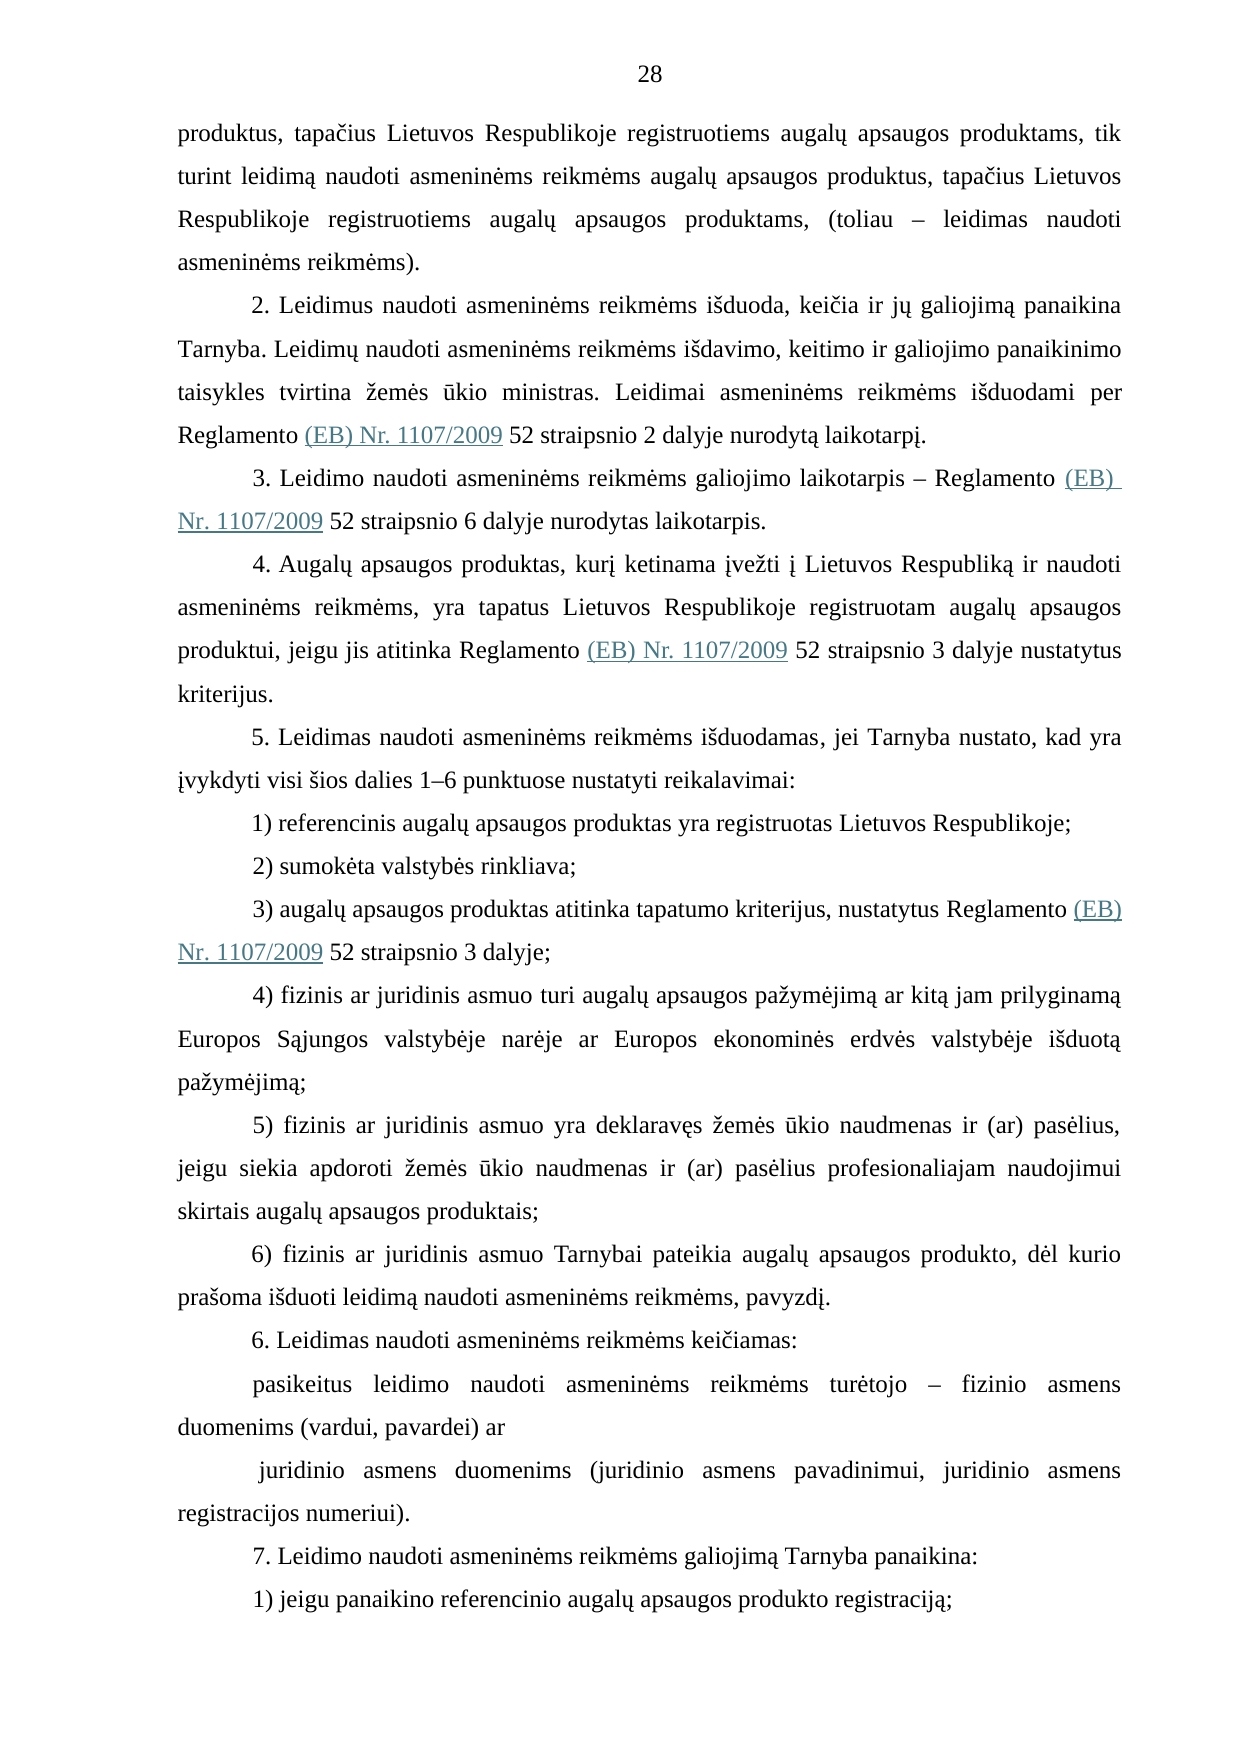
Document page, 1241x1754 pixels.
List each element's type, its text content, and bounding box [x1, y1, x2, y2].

text 1) jeigu panaikino referencinio augalų apsaugos produkto registraciją; [177, 1584, 1122, 1613]
text produktus, tapačius Lietuvos Respublikoje registruotiems augalų apsaugos produktams, tik turint leidimą naudoti asmeninėms reikmėms augalų apsaugos produktus, tapačius Lietuvos Respublikoje registruotiems augalų apsaugos produktams, (toliau – leidimas naudoti asmeninėms reikmėms). [177, 118, 1122, 276]
text juridinio asmens duomenims (juridinio asmens pavadinimui, juridinio asmens registracijos numeriui). [177, 1455, 1122, 1527]
text 6. Leidimas naudoti asmeninėms reikmėms keičiamas: [177, 1326, 1122, 1354]
text pasikeitus leidimo naudoti asmeninėms reikmėms turėtojo – fizinio asmens duomenims (vardui, pavardei) ar [177, 1369, 1122, 1441]
text 3) augalų apsaugos produktas atitinka tapatumo kriterijus, nustatytus Reglamento (EB) Nr. 1107/2009 52 straipsnio 3 dalyje; [177, 894, 1122, 966]
text 1) referencinis augalų apsaugos produktas yra registruotas Lietuvos Respublikoje; [251, 808, 1122, 837]
text 4. Augalų apsaugos produktas, kurį ketinama įvežti į Lietuvos Respubliką ir naudoti asmeninėms reikmėms, yra tapatus Lietuvos Respublikoje registruotam augalų apsaugos produktui, jeigu jis atitinka Reglamento (EB) Nr. 1107/2009 52 straipsnio 3 dalyje nustatytus kriterijus. [177, 549, 1122, 707]
text 5. Leidimas naudoti asmeninėms reikmėms išduodamas, jei Tarnyba nustato, kad yra įvykdyti visi šios dalies 1–6 punktuose nustatyti reikalavimai: [177, 722, 1122, 794]
text 2) sumokėta valstybės rinkliava; [177, 851, 1122, 880]
text 7. Leidimo naudoti asmeninėms reikmėms galiojimą Tarnyba panaikina: [177, 1541, 1122, 1570]
text 6) fizinis ar juridinis asmuo Tarnybai pateikia augalų apsaugos produkto, dėl kurio prašoma išduoti leidimą naudoti asmeninėms reikmėms, pavyzdį. [177, 1239, 1122, 1311]
text 5) fizinis ar juridinis asmuo yra deklaravęs žemės ūkio naudmenas ir (ar) pasėlius, jeigu siekia apdoroti žemės ūkio naudmenas ir (ar) pasėlius profesionaliajam naudojimui skirtais augalų apsaugos produktais; [177, 1110, 1122, 1225]
text 3. Leidimo naudoti asmeninėms reikmėms galiojimo laikotarpis – Reglamento (EB) Nr. 1107/2009 52 straipsnio 6 dalyje nurodytas laikotarpis. [177, 463, 1122, 535]
text 4) fizinis ar juridinis asmuo turi augalų apsaugos pažymėjimą ar kitą jam prilyginamą Europos Sąjungos valstybėje narėje ar Europos ekonominės erdvės valstybėje išduotą pažymėjimą; [177, 981, 1122, 1096]
text 2. Leidimus naudoti asmeninėms reikmėms išduoda, keičia ir jų galiojimą panaikina Tarnyba. Leidimų naudoti asmeninėms reikmėms išdavimo, keitimo ir galiojimo panaikinimo taisykles tvirtina žemės ūkio ministras. Leidimai asmeninėms reikmėms išduodami per Reglamento (EB) Nr. 1107/2009 52 straipsnio 2 dalyje nurodytą laikotarpį. [177, 291, 1122, 449]
